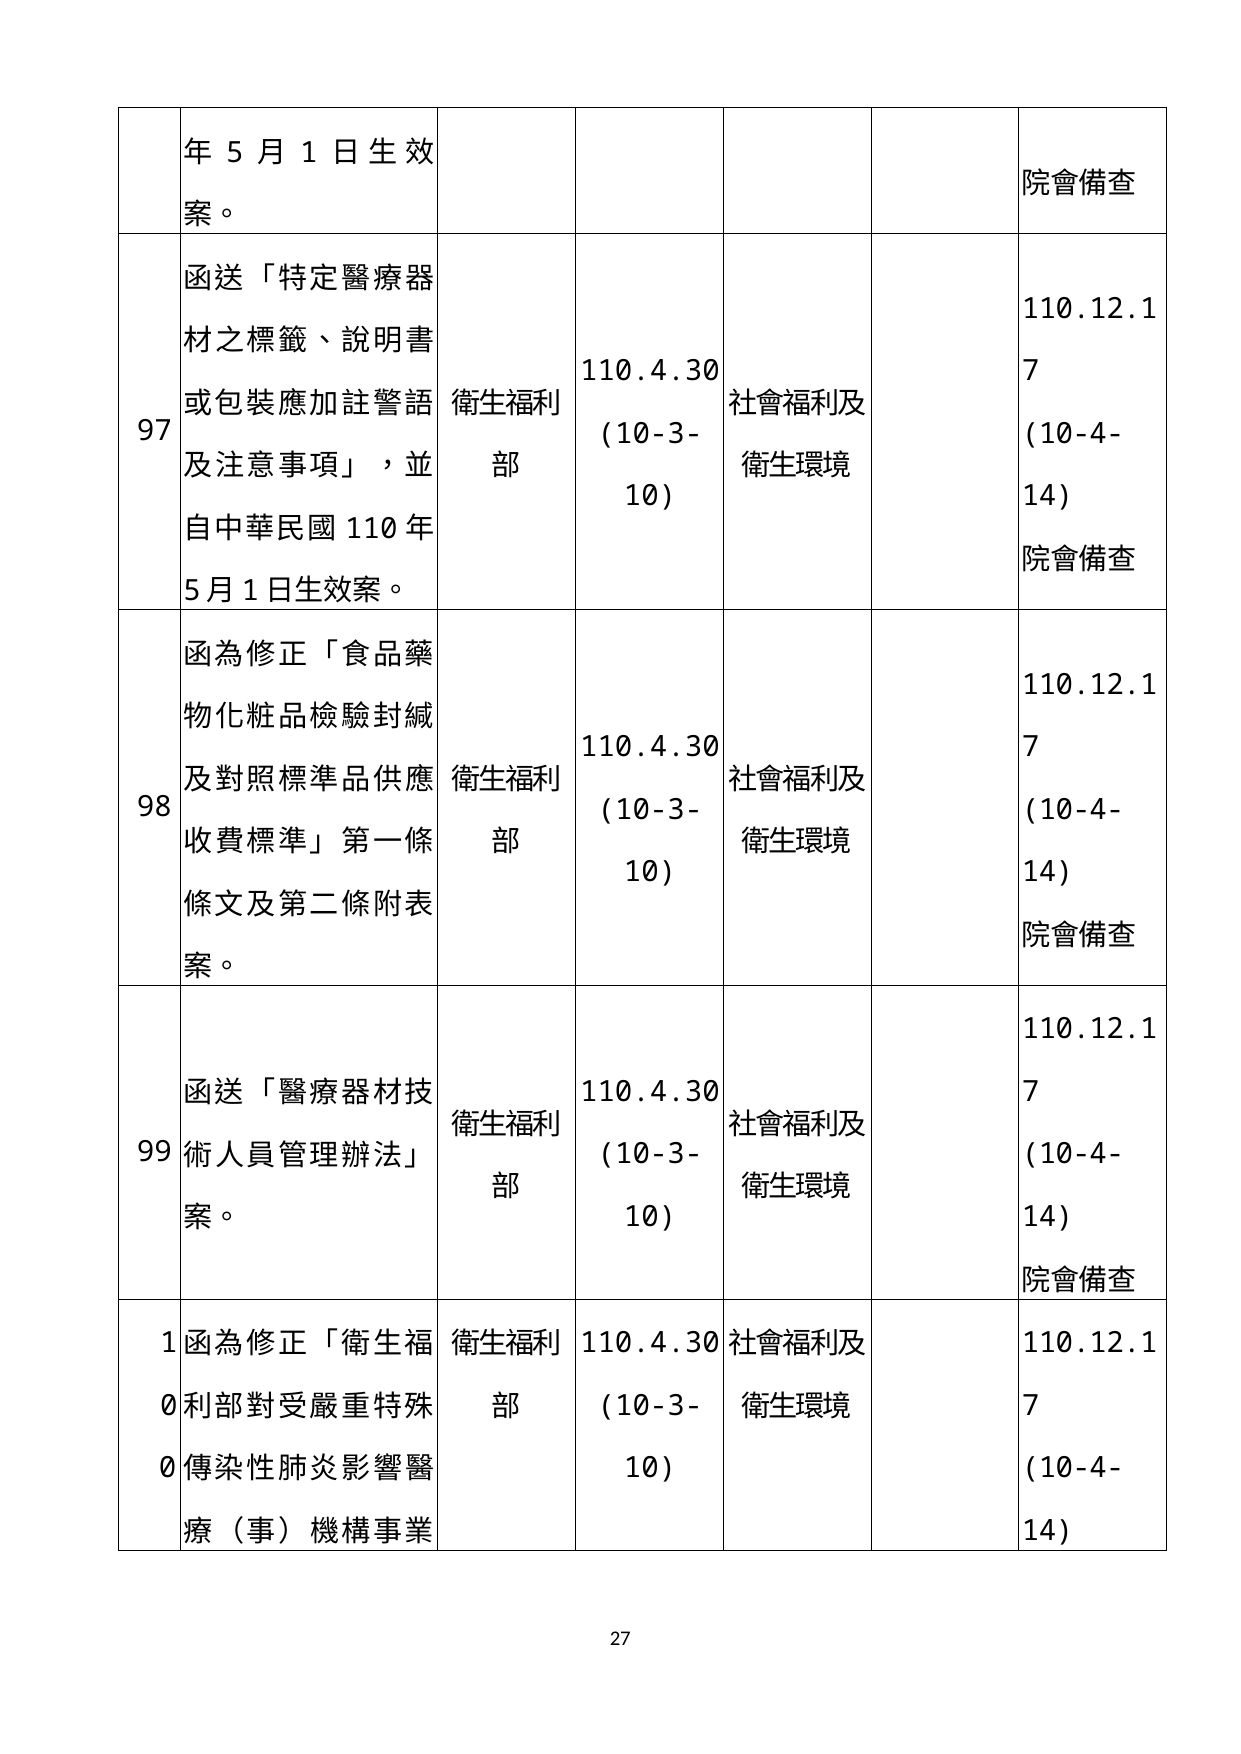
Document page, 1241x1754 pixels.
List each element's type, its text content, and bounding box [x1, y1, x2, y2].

table_cell 衛生福利部 [438, 986, 575, 1298]
table_cell [119, 986, 180, 1298]
table_cell 110.4.30 (10-3-10) [576, 986, 723, 1298]
table_cell 110.4.30 (10-3-10) [576, 234, 723, 609]
table_cell 社會福利及衛生環境 [724, 610, 871, 985]
table_cell [119, 610, 180, 985]
table_cell 社會福利及衛生環境 [724, 1300, 871, 1549]
table_cell [576, 108, 723, 233]
table_cell 110.4.30 (10-3-10) [576, 1300, 723, 1549]
table_cell 110.12.17 (10-4-14) 院會備查 [1019, 986, 1166, 1298]
table_cell 110.12.17 (10-4-14) [1019, 1300, 1166, 1549]
table_cell 函送「特定醫療器材之標籤、說明書或包裝應加註警語及注意事項」，並自中華民國110年5月1日生效案。 [181, 234, 437, 609]
table_cell [119, 234, 180, 609]
table_cell 院會備查 [1019, 108, 1166, 233]
table_cell [119, 108, 180, 233]
table_cell 110.4.30 (10-3-10) [576, 610, 723, 985]
table_cell 110.12.17 (10-4-14) 院會備查 [1019, 610, 1166, 985]
table_cell [119, 1300, 180, 1549]
table_cell [872, 610, 1018, 985]
table_cell [872, 986, 1018, 1298]
table_cell [872, 108, 1018, 233]
table_cell [872, 1300, 1018, 1549]
table_cell [724, 108, 871, 233]
table_cell 衛生福利部 [438, 610, 575, 985]
table_cell 函為修正「衛生福利部對受嚴重特殊傳染性肺炎影響醫療（事）機構事業 [181, 1300, 437, 1549]
table_cell 年5月1日生效案。 [181, 108, 437, 233]
table_cell 函為修正「食品藥物化粧品檢驗封緘及對照標準品供應收費標準」第一條條文及第二條附表案。 [181, 610, 437, 985]
table_cell 110.12.17 (10-4-14) 院會備查 [1019, 234, 1166, 609]
table_cell 衛生福利部 [438, 234, 575, 609]
table_cell 函送「醫療器材技術人員管理辦法」案。 [181, 986, 437, 1298]
table_cell 衛生福利部 [438, 1300, 575, 1549]
table_cell [872, 234, 1018, 609]
table_cell 社會福利及衛生環境 [724, 234, 871, 609]
table_cell [438, 108, 575, 233]
table_cell 社會福利及衛生環境 [724, 986, 871, 1298]
